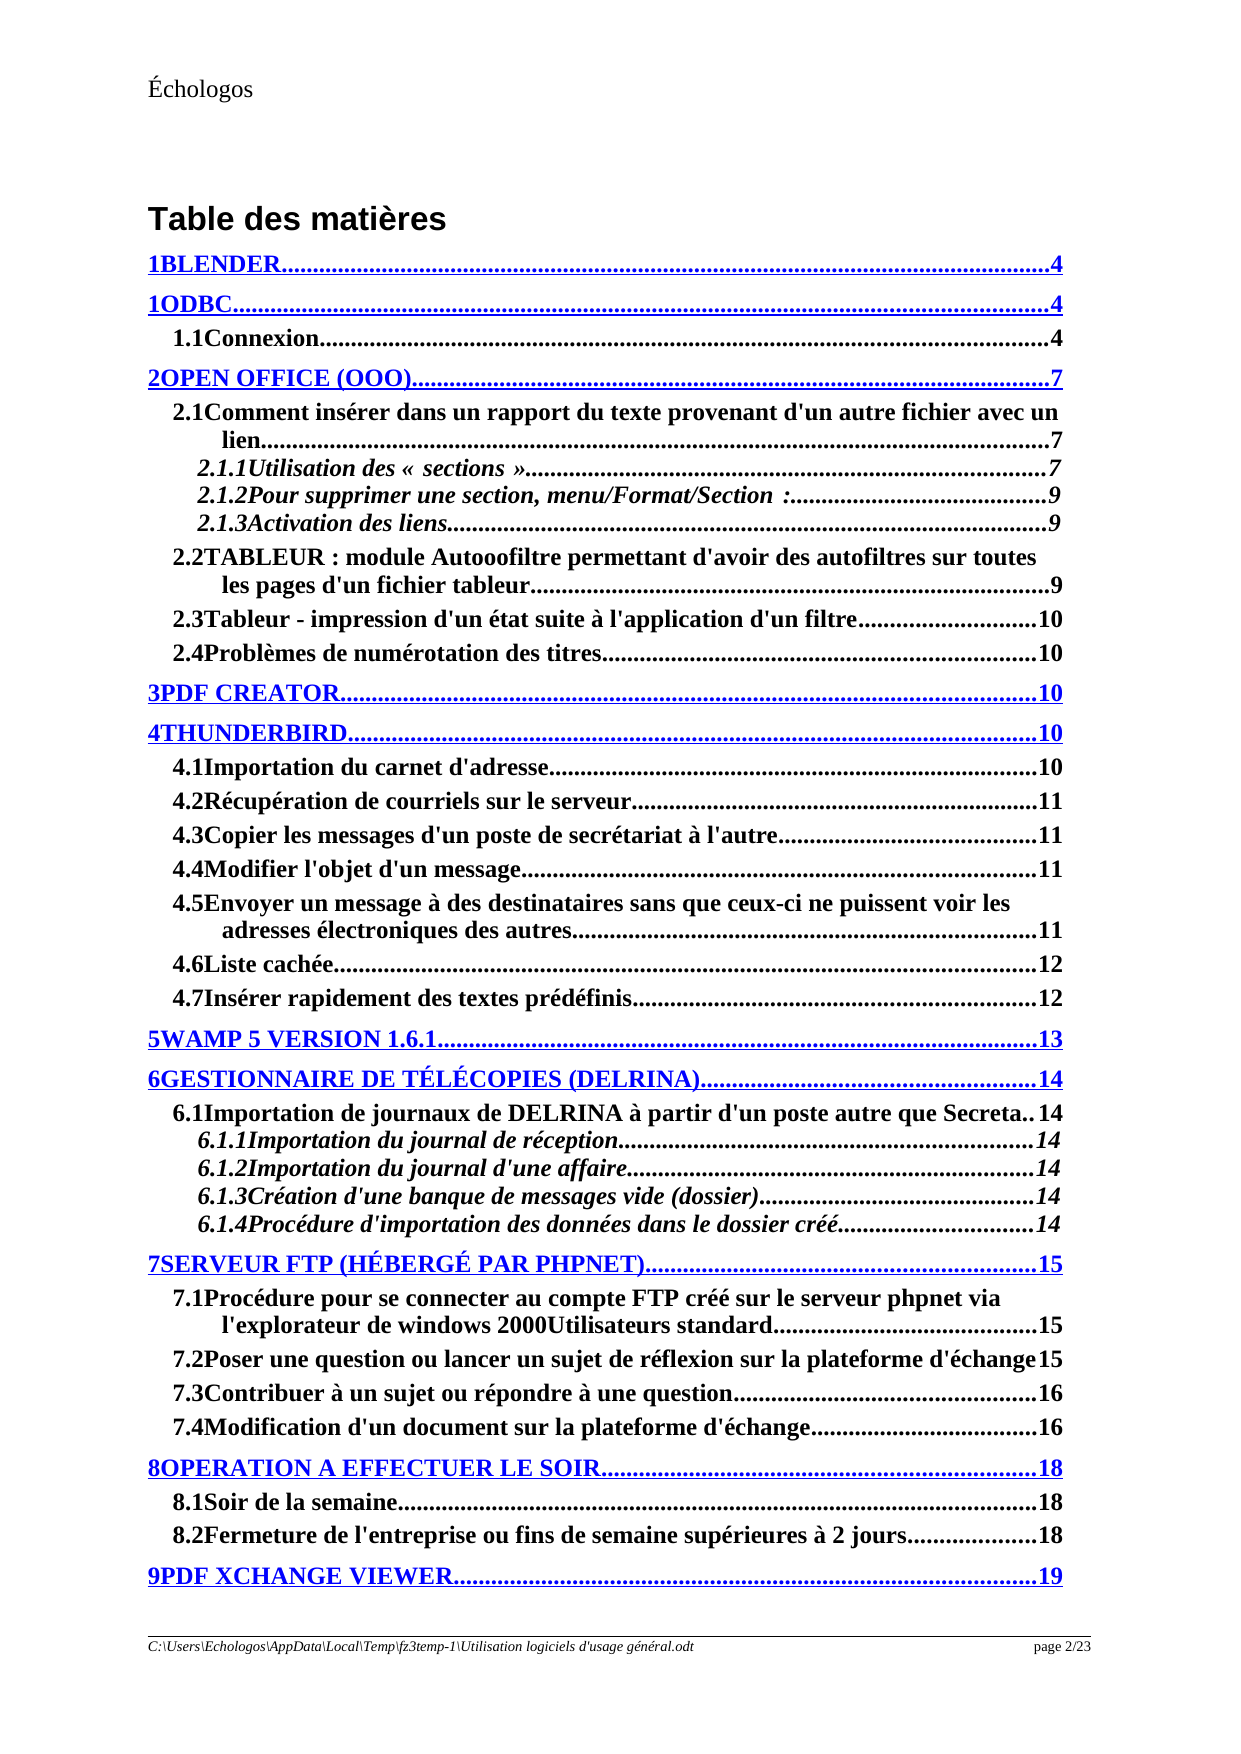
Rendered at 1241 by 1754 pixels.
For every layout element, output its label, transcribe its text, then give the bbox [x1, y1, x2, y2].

text 4.1Importation du carnet d'adresse 10 [172, 753, 1063, 781]
text 5WAMP 5 version 1.6.1 13 [148, 1025, 1063, 1049]
text 1BLENDER 4 [148, 250, 1063, 274]
text 7Serveur FTP (hébergé par phpnet) 15 [148, 1250, 1063, 1274]
text 4.5Envoyer un message à des destinataires sans que ceux-ci ne puissent voir les adresses électroniques des autres 11 [172, 889, 1063, 944]
text 4.4Modifier l'objet d'un message 11 [172, 855, 1063, 883]
text 4.7Insérer rapidement des textes prédéfinis 12 [172, 984, 1063, 1012]
text 3PDF CREator 10 [148, 679, 1063, 703]
text 6.1.4Procédure d'importation des données dans le dossier créé 14 [197, 1210, 1063, 1237]
text 2.3Tableur - impression d'un état suite à l'application d'un filtre 10 [172, 605, 1063, 632]
text 7.1Procédure pour se connecter au compte FTP créé sur le serveur phpnet via l'explorateur de windows 2000Utilisateurs standard 15 [172, 1284, 1063, 1339]
text 6.1.3Création d'une banque de messages vide (dossier) 14 [197, 1182, 1063, 1210]
text 2.2TABLEUR : module Autooofiltre permettant d'avoir des autofiltres sur toutes les pages d'un fichier tableur 9 [172, 543, 1063, 598]
text 6.1.1Importation du journal de réception 14 [197, 1127, 1063, 1154]
text 1ODBC 4 [148, 290, 1063, 314]
text 9Pdf XChange Viewer 19 [148, 1562, 1063, 1586]
text 2OPEN OFFICE (ooo) 7 [148, 364, 1063, 388]
text 7.3Contribuer à un sujet ou répondre à une question 16 [172, 1379, 1063, 1407]
text 2.1.3Activation des liens 9 [197, 509, 1063, 537]
text 4.6Liste cachée 12 [172, 951, 1063, 978]
text 6gestionnaire de télécopies (DELRINA) 14 [148, 1065, 1063, 1089]
text 6.1Importation de journaux de DELRINA à partir d'un poste autre que Secreta. 14 [172, 1099, 1063, 1127]
text 1.1Connexion 4 [172, 324, 1063, 352]
text 8.1Soir de la semaine 18 [172, 1488, 1063, 1515]
text 2.1.1Utilisation des « sections » 7 [197, 454, 1063, 481]
text 8.2Fermeture de l'entreprise ou fins de semaine supérieures à 2 jours 18 [172, 1522, 1063, 1549]
text 4.2Récupération de courriels sur le serveur 11 [172, 787, 1063, 815]
subtitle Table des matières [148, 200, 1092, 237]
text 8OPERATION A EFFECTUER LE SOIR 18 [148, 1454, 1063, 1478]
text 2.1.2Pour supprimer une section, menu/Format/Section : 9 [197, 481, 1063, 509]
text 7.4Modification d'un document sur la plateforme d'échange 16 [172, 1413, 1063, 1441]
text 4.3Copier les messages d'un poste de secrétariat à l'autre 11 [172, 821, 1063, 849]
text 2.1Comment insérer dans un rapport du texte provenant d'un autre fichier avec un lien 7 [172, 398, 1063, 454]
text 2.4Problèmes de numérotation des titres 10 [172, 639, 1063, 666]
text 7.2Poser une question ou lancer un sujet de réflexion sur la plateforme d'échange 15 [172, 1346, 1063, 1373]
text 4Thunderbird 10 [148, 719, 1063, 743]
text 6.1.2Importation du journal d'une affaire 14 [197, 1154, 1063, 1182]
